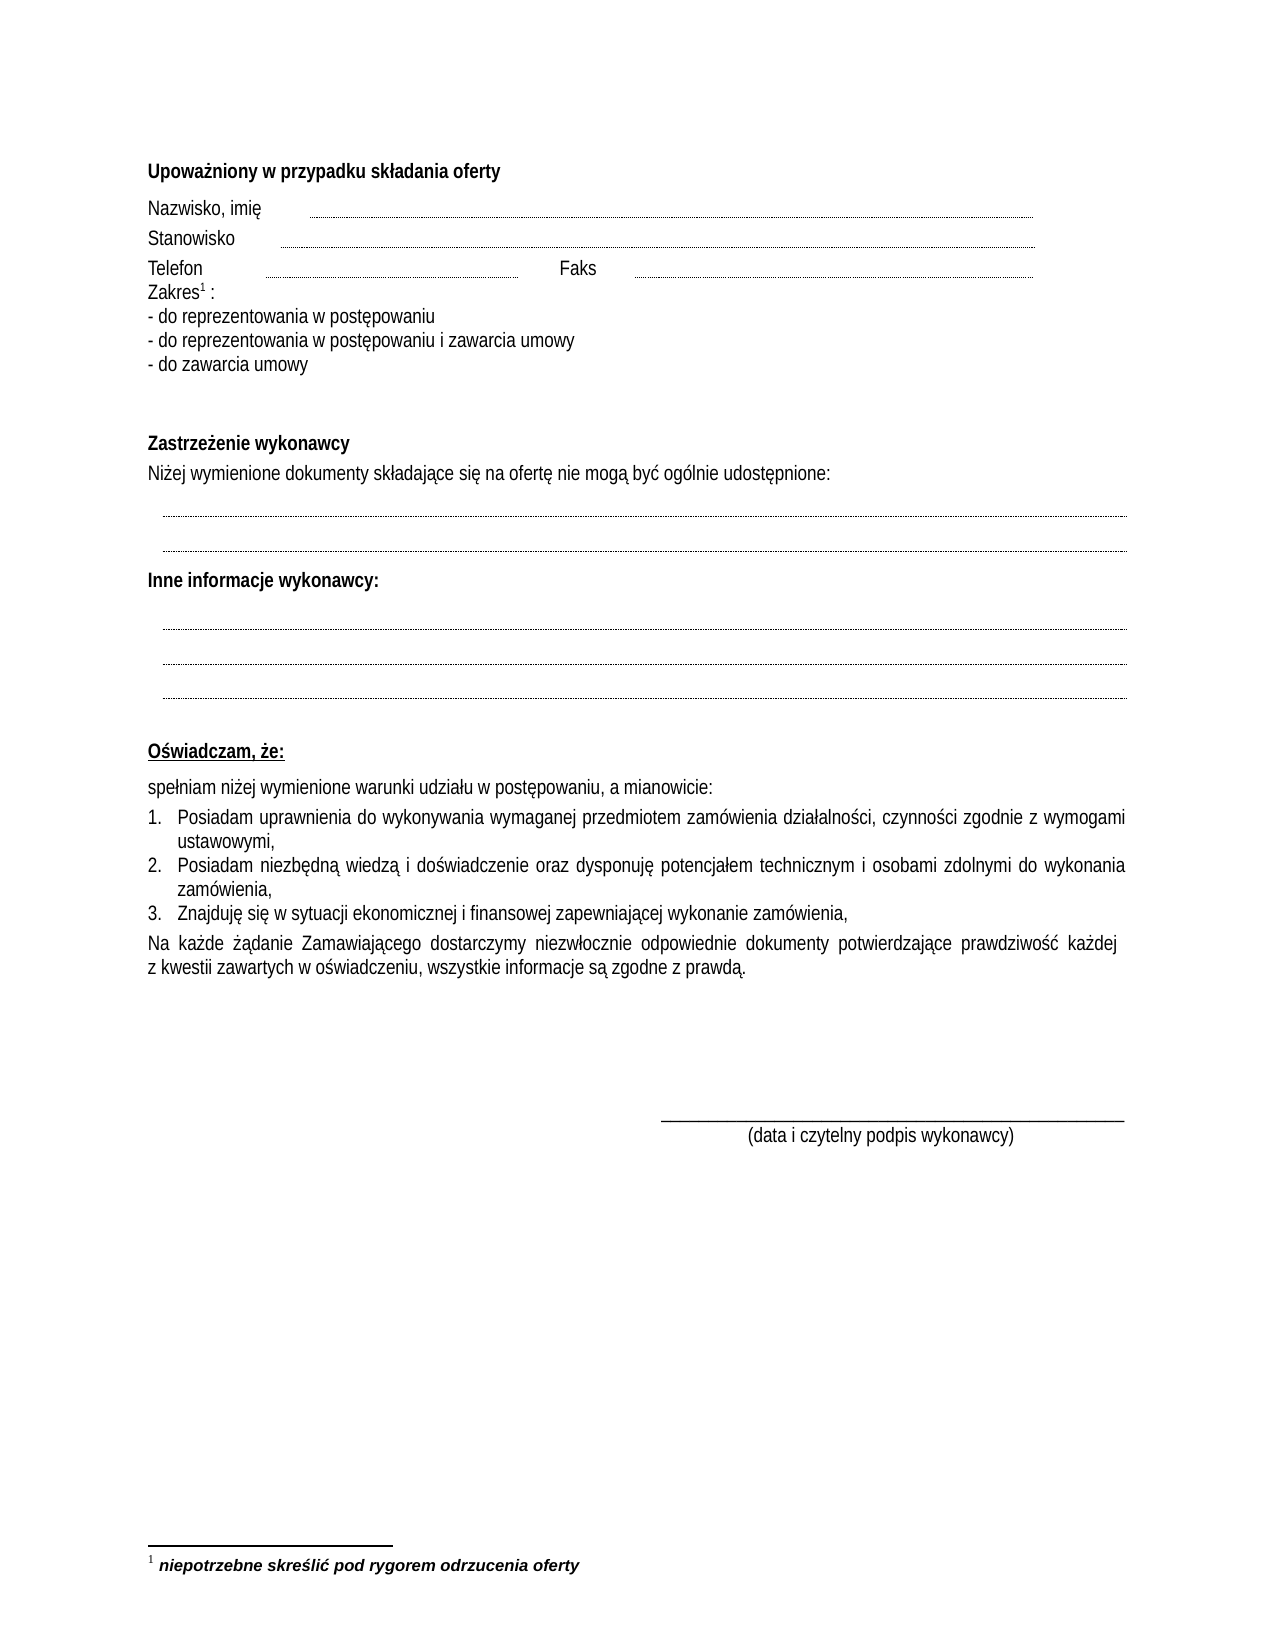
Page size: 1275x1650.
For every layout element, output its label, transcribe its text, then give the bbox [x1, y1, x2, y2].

text - do reprezentowania w postępowaniu i zawarcia umowy [148, 328, 1127, 352]
text spełniam niżej wymienione warunki udziału w postępowaniu, a mianowicie: [148, 775, 1127, 799]
text Telefon Faks [148, 256, 1127, 280]
text Inne informacje wykonawcy: [148, 568, 1127, 592]
list Posiadam niezbędną wiedzą i doświadczenie oraz dysponuję potencjałem technicznym i osobami zdolnymi do wykonania zamówienia, [148, 853, 1127, 901]
text Oświadczam, że: [148, 739, 1127, 763]
text Upoważniony w przypadku składania oferty [148, 159, 1127, 183]
text Zastrzeżenie wykonawcy [148, 431, 1127, 455]
list Posiadam uprawnienia do wykonywania wymaganej przedmiotem zamówienia działalności, czynności zgodnie z wymogami ustawowymi, [148, 805, 1127, 853]
text Zakres : [148, 280, 1127, 304]
text - do reprezentowania w postępowaniu [148, 304, 1127, 328]
text (data i czytelny podpis wykonawcy) [635, 1123, 1127, 1147]
text Niżej wymienione dokumenty składające się na ofertę nie mogą być ogólnie udostępnione: [148, 461, 1127, 485]
text niepotrzebne skreślić pod rygorem odrzucenia oferty [148, 1552, 1127, 1576]
text Na każde żądanie Zamawiającego dostarczymy niezwłocznie odpowiednie dokumenty potwierdzające prawdziwość każdej z kwestii zawartych w oświadczeniu, wszystkie informacje są zgodne z prawdą. [148, 931, 1127, 979]
text - do zawarcia umowy [148, 352, 1127, 376]
text Nazwisko, imię [148, 196, 1127, 220]
list Znajduję się w sytuacji ekonomicznej i finansowej zapewniającej wykonanie zamówienia, [148, 901, 1127, 925]
text Stanowisko [148, 226, 1127, 250]
